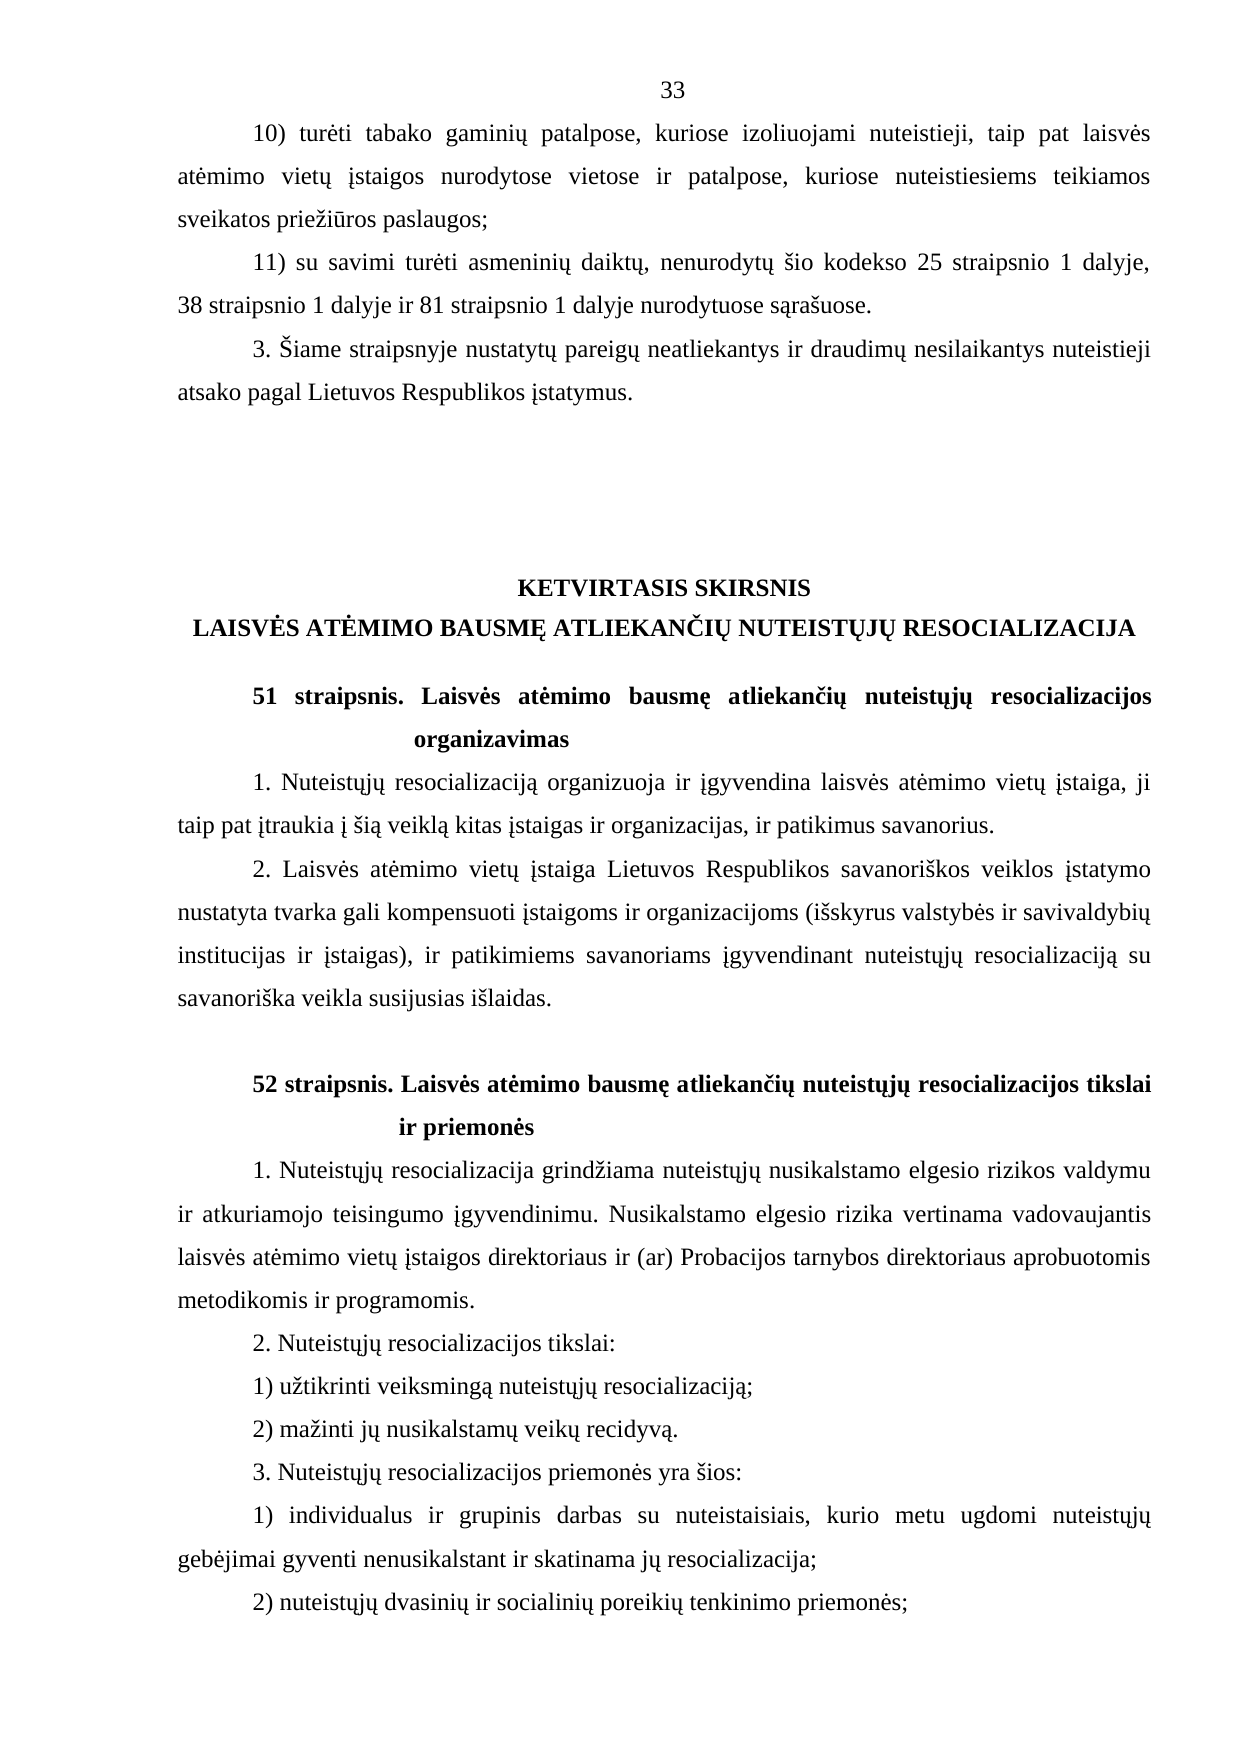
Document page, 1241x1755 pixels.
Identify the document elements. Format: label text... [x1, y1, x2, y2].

text LAISVĖS ATĖMIMO BAUSMĘ ATLIEKANČIŲ NUTEISTŲJŲ RESOCIALIZACIJA [177, 602, 1152, 642]
text 2) nuteistųjų dvasinių ir socialinių poreikių tenkinimo priemonės; [177, 1587, 1152, 1616]
text KETVIRTASIS SKIRSNIS [177, 562, 1152, 602]
text 3. Šiame straipsnyje nustatytų pareigų neatliekantys ir draudimų nesilaikantys nuteistieji atsako pagal Lietuvos Respublikos įstatymus. [177, 334, 1152, 406]
text 52 straipsnis. Laisvės atėmimo bausmę atliekančių nuteistųjų resocializacijos tikslai ir priemonės [252, 1069, 1152, 1141]
text 1) individualus ir grupinis darbas su nuteistaisiais, kurio metu ugdomi nuteistųjų gebėjimai gyventi nenusikalstant ir skatinama jų resocializacija; [177, 1501, 1152, 1572]
text 3. Nuteistųjų resocializacijos priemonės yra šios: [177, 1457, 1152, 1486]
text 11) su savimi turėti asmeninių daiktų, nenurodytų šio kodekso 25 straipsnio 1 dalyje, 38 straipsnio 1 dalyje ir 81 straipsnio 1 dalyje nurodytuose sąrašuose. [177, 247, 1152, 319]
text 1. Nuteistųjų resocializaciją organizuoja ir įgyvendina laisvės atėmimo vietų įstaiga, ji taip pat įtraukia į šią veiklą kitas įstaigas ir organizacijas, ir patikimus savanorius. [177, 767, 1152, 839]
text 2. Laisvės atėmimo vietų įstaiga Lietuvos Respublikos savanoriškos veiklos įstatymo nustatyta tvarka gali kompensuoti įstaigoms ir organizacijoms (išskyrus valstybės ir savivaldybių institucijas ir įstaigas), ir patikimiems savanoriams įgyvendinant nuteistųjų resocializaciją su savanoriška veikla susijusias išlaidas. [177, 854, 1152, 1012]
text 2) mažinti jų nusikalstamų veikų recidyvą. [177, 1414, 1152, 1443]
text 10) turėti tabako gaminių patalpose, kuriose izoliuojami nuteistieji, taip pat laisvės atėmimo vietų įstaigos nurodytose vietose ir patalpose, kuriose nuteistiesiems teikiamos sveikatos priežiūros paslaugos; [177, 118, 1152, 233]
text 1. Nuteistųjų resocializacija grindžiama nuteistųjų nusikalstamo elgesio rizikos valdymu ir atkuriamojo teisingumo įgyvendinimu. Nusikalstamo elgesio rizika vertinama vadovaujantis laisvės atėmimo vietų įstaigos direktoriaus ir (ar) Probacijos tarnybos direktoriaus aprobuotomis metodikomis ir programomis. [177, 1156, 1152, 1314]
text 1) užtikrinti veiksmingą nuteistųjų resocializaciją; [177, 1371, 1152, 1400]
text 2. Nuteistųjų resocializacijos tikslai: [177, 1328, 1152, 1357]
text 51 straipsnis. Laisvės atėmimo bausmę atliekančių nuteistųjų resocializacijos organizavimas [252, 681, 1152, 753]
